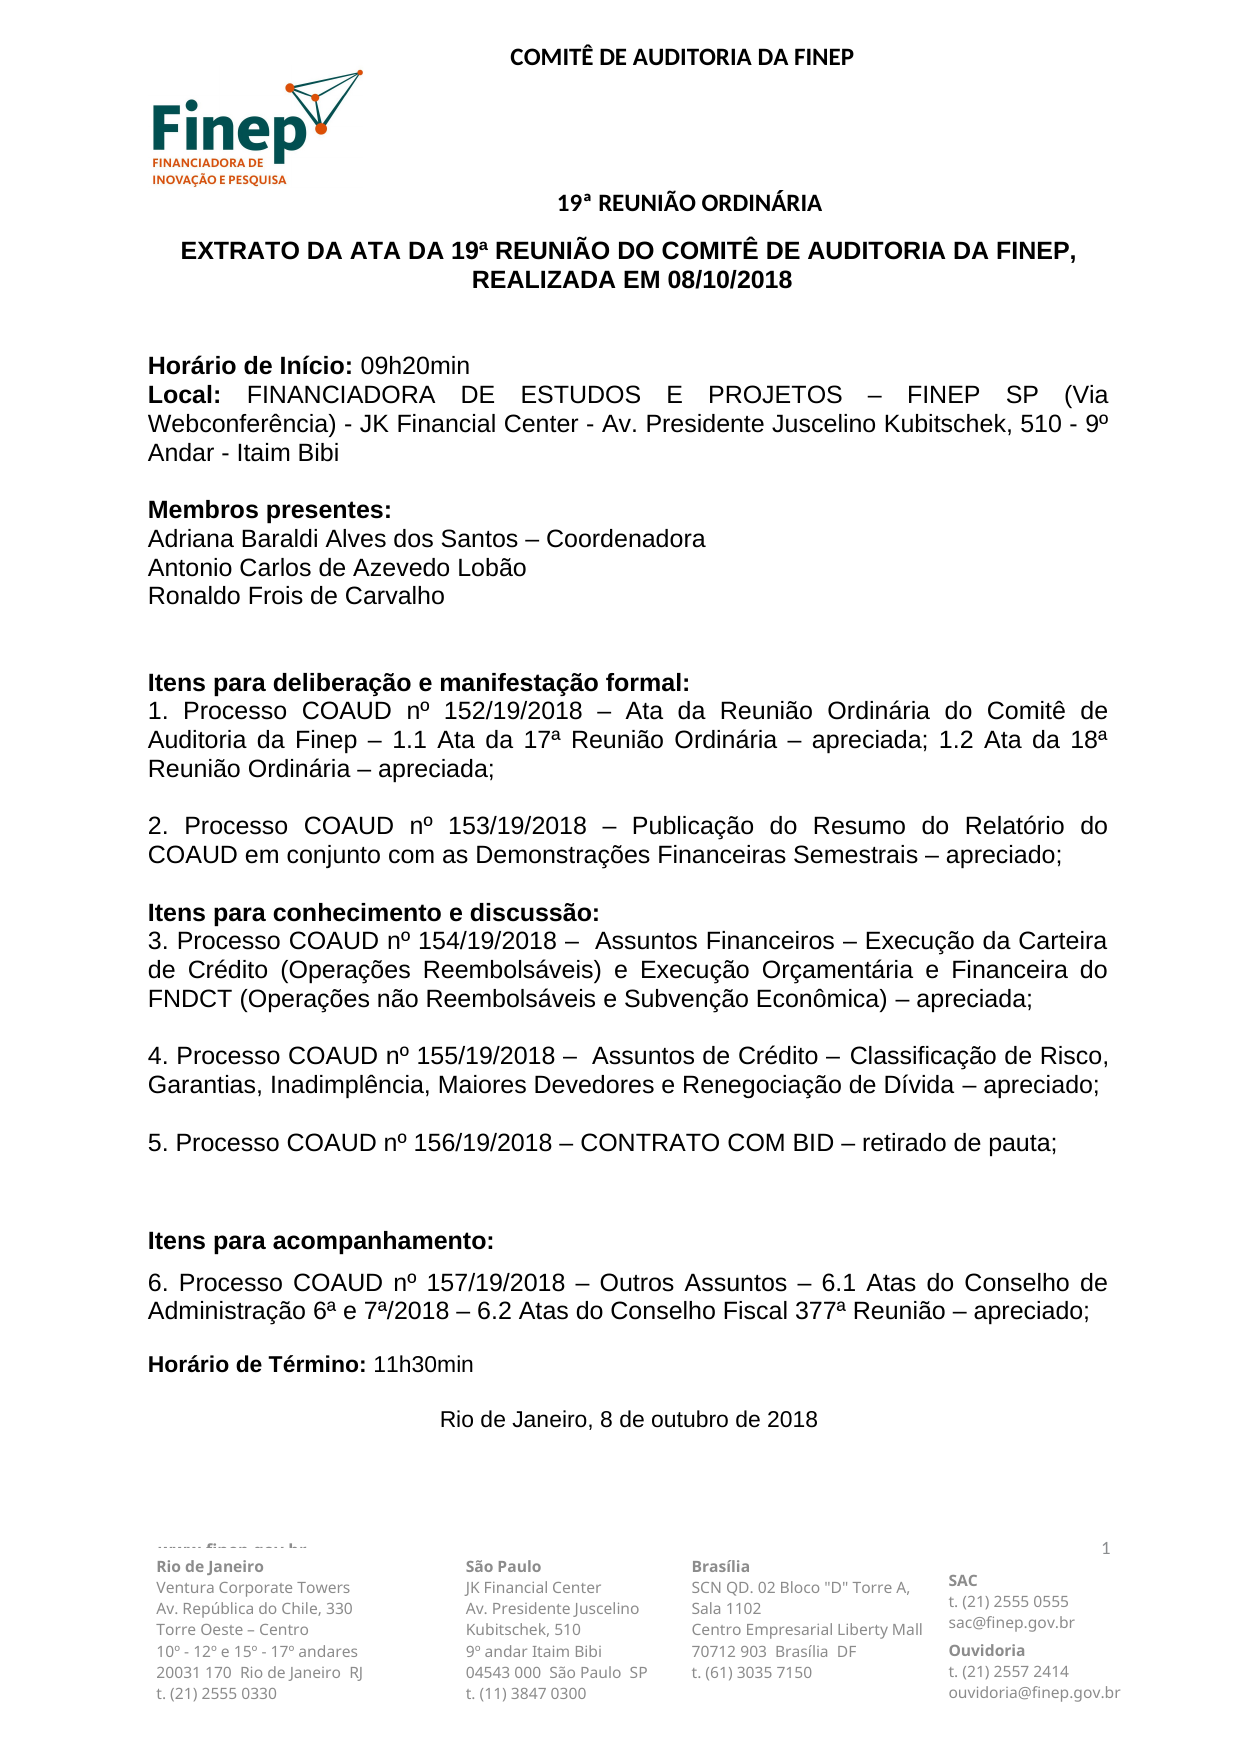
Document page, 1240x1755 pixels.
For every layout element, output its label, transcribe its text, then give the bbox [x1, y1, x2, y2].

text Ronaldo Frois de Carvalho [148, 581, 1110, 610]
text REALIZADA EM 08/10/2018 [148, 265, 1110, 294]
text 1. Processo COAUD nº 152/19/2018 – Ata da Reunião Ordinária do Comitê de Auditoria da Finep – 1.1 Ata da 17ª Reunião Ordinária – apreciada; 1.2 Ata da 18ª Reunião Ordinária – apreciada; [148, 696, 1110, 782]
text Antonio Carlos de Azevedo Lobão [148, 552, 1110, 581]
text Local: FINANCIADORA DE ESTUDOS E PROJETOS – FINEP SP (Via Webconferência) - JK Financial Center - Av. Presidente Juscelino Kubitschek, 510 - 9º Andar - Itaim Bibi [148, 380, 1110, 466]
text Membros presentes: [148, 495, 1110, 524]
text 5. Processo COAUD nº 156/19/2018 – CONTRATO COM BID – retirado de pauta; [148, 1127, 1110, 1156]
text Horário de Término: 11h30min [148, 1351, 1110, 1378]
text 4. Processo COAUD nº 155/19/2018 – Assuntos de Crédito – Classificação de Risco, Garantias, Inadimplência, Maiores Devedores e Renegociação de Dívida – apreciado; [148, 1041, 1110, 1099]
text Horário de Início: 09h20min [148, 351, 1110, 380]
text EXTRATO DA ATA DA 19ª REUNIÃO DO COMITÊ DE AUDITORIA DA FINEP, [148, 236, 1110, 265]
text 2. Processo COAUD nº 153/19/2018 – Publicação do Resumo do Relatório do COAUD em conjunto com as Demonstrações Financeiras Semestrais – apreciado; [148, 811, 1110, 869]
text 3. Processo COAUD nº 154/19/2018 – Assuntos Financeiros – Execução da Carteira de Crédito (Operações Reembolsáveis) e Execução Orçamentária e Financeira do FNDCT (Operações não Reembolsáveis e Subvenção Econômica) – apreciada; [148, 926, 1110, 1012]
text Rio de Janeiro, 8 de outubro de 2018 [148, 1406, 1110, 1433]
text Itens para conhecimento e discussão: [148, 897, 1110, 926]
text Itens para acompanhamento: [148, 1226, 1110, 1255]
text Adriana Baraldi Alves dos Santos – Coordenadora [148, 524, 1110, 552]
text Itens para deliberação e manifestação formal: [148, 667, 1110, 696]
text 6. Processo COAUD nº 157/19/2018 – Outros Assuntos – 6.1 Atas do Conselho de Administração 6ª e 7ª/2018 – 6.2 Atas do Conselho Fiscal 377ª Reunião – apreciado; [148, 1267, 1110, 1325]
